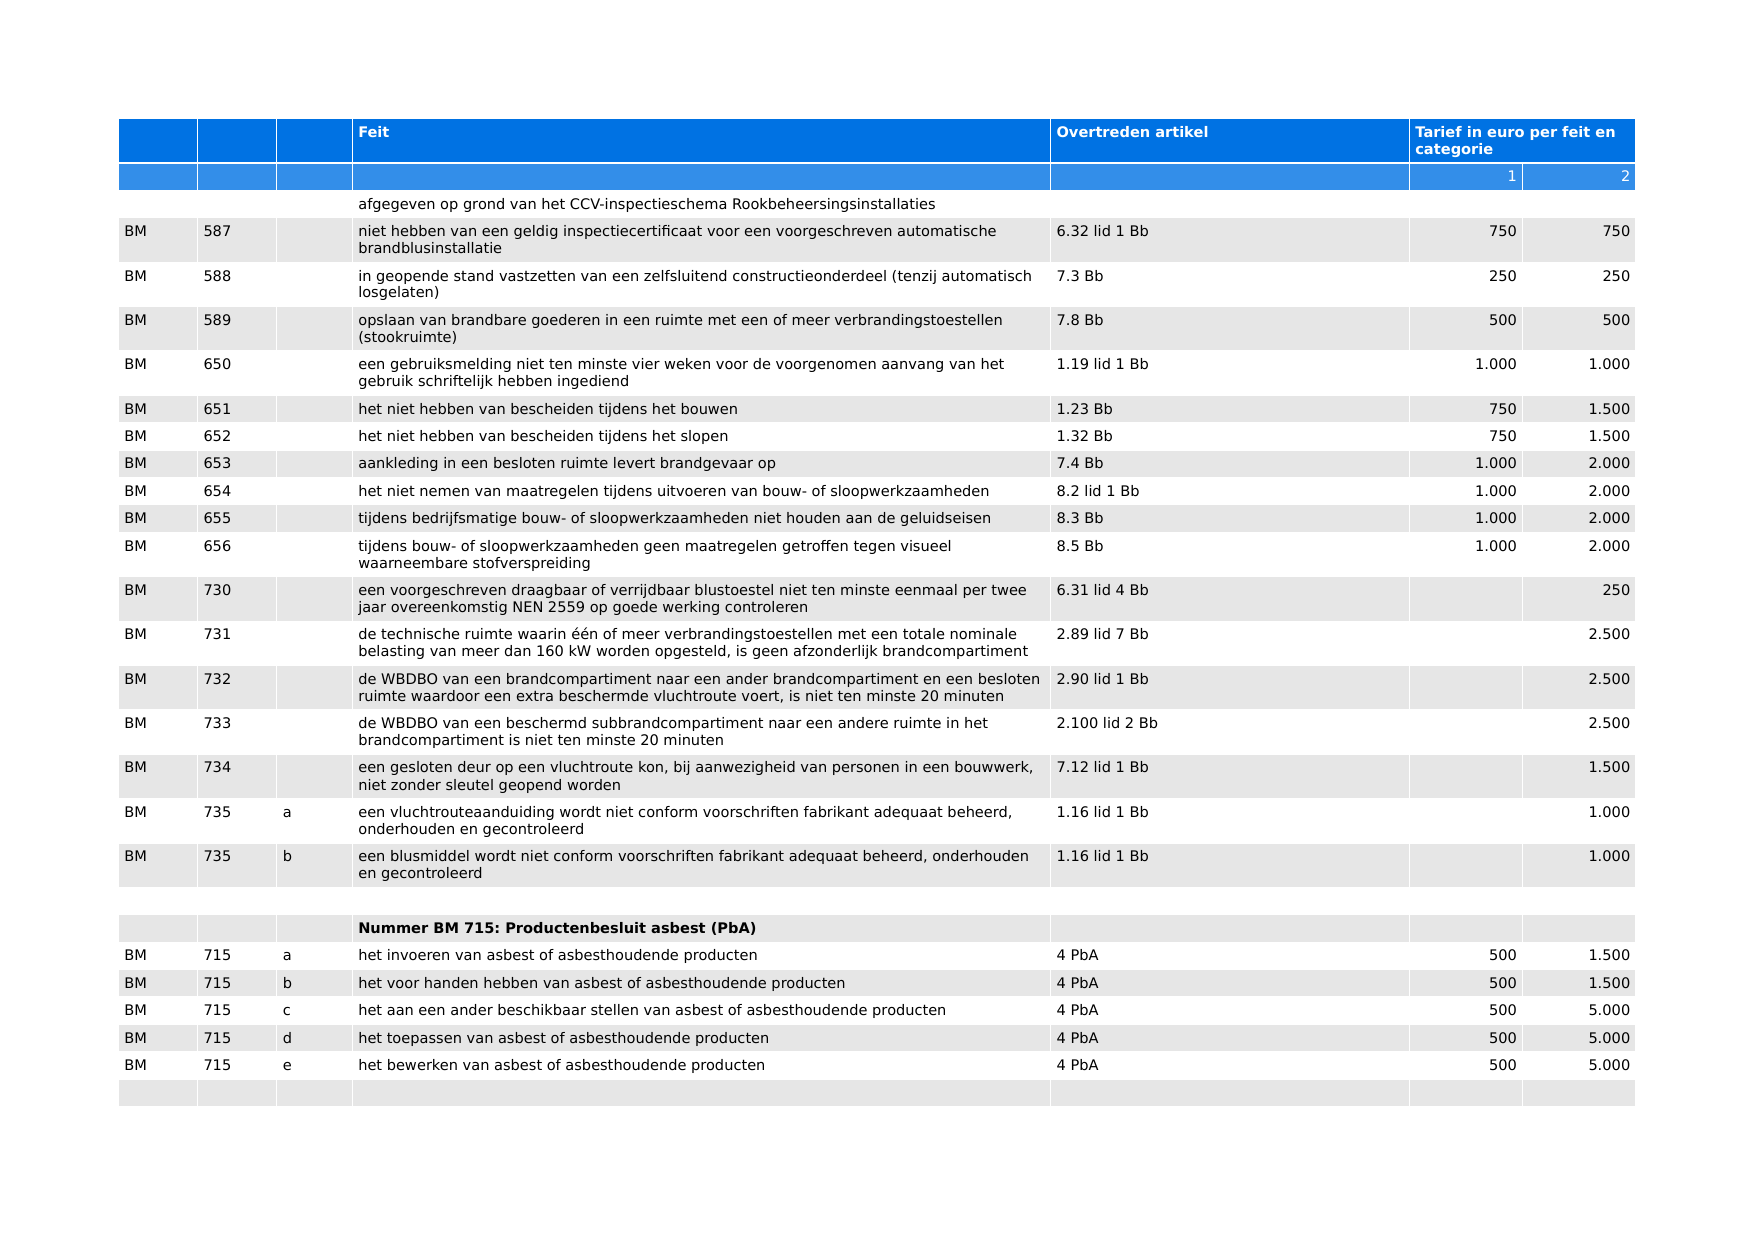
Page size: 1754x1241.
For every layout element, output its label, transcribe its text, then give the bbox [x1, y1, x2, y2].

table_cell 651 [198, 396, 276, 422]
table_cell het bewerken van asbest of asbesthoudende producten [353, 1052, 1050, 1078]
table_cell [277, 666, 352, 709]
table_cell 1.500 [1523, 396, 1635, 422]
table_cell 730 [198, 577, 276, 621]
table_cell de WBDBO van een brandcompartiment naar een ander brandcompartiment en een besloten ruimte waardoor een extra beschermde vluchtroute voert, is niet ten minste 20 minuten [353, 666, 1050, 709]
table_cell BM [119, 351, 197, 395]
table_cell [277, 755, 352, 798]
table_cell 750 [1410, 396, 1522, 422]
table_cell BM [119, 263, 197, 306]
table_cell [353, 888, 1050, 914]
table_cell [277, 505, 352, 532]
table_cell 500 [1410, 307, 1522, 350]
table_cell BM [119, 666, 197, 709]
table_cell e [277, 1052, 352, 1078]
table_cell 1.500 [1523, 970, 1635, 996]
table_cell een vluchtrouteaanduiding wordt niet conform voorschriften fabrikant adequaat beheerd, onderhouden en gecontroleerd [353, 799, 1050, 842]
table_cell 587 [198, 218, 276, 262]
table_cell het niet nemen van maatregelen tijdens uitvoeren van bouw- of sloopwerkzaamheden [353, 478, 1050, 504]
table_cell [277, 1080, 352, 1106]
table_cell 1 [1410, 164, 1522, 190]
table_cell tijdens bedrijfsmatige bouw- of sloopwerkzaamheden niet houden aan de geluidseisen [353, 505, 1050, 532]
table_cell 8.2 lid 1 Bb [1051, 478, 1409, 504]
table_cell 5.000 [1523, 998, 1635, 1024]
table_cell BM [119, 396, 197, 422]
table_cell 2.500 [1523, 710, 1635, 754]
table_cell [1410, 191, 1522, 217]
table_cell [277, 164, 352, 190]
table_cell het voor handen hebben van asbest of asbesthoudende producten [353, 970, 1050, 996]
table_cell [1410, 1080, 1522, 1106]
table_cell 250 [1523, 577, 1635, 621]
table_cell [119, 164, 197, 190]
table_cell niet hebben van een geldig inspectiecertificaat voor een voorgeschreven automatische brandblusinstallatie [353, 218, 1050, 262]
table_cell 1.16 lid 1 Bb [1051, 844, 1409, 887]
table_cell 652 [198, 423, 276, 449]
table_header [119, 119, 197, 162]
table_cell [277, 451, 352, 477]
table_cell 4 PbA [1051, 1052, 1409, 1078]
table_cell [1410, 799, 1522, 842]
table_cell 589 [198, 307, 276, 350]
table_cell d [277, 1025, 352, 1051]
table_cell c [277, 998, 352, 1024]
table_cell 2.100 lid 2 Bb [1051, 710, 1409, 754]
table_cell 500 [1410, 1052, 1522, 1078]
table_cell 750 [1410, 423, 1522, 449]
table_cell [1410, 710, 1522, 754]
table_cell [277, 478, 352, 504]
table_cell 1.32 Bb [1051, 423, 1409, 449]
table_cell 655 [198, 505, 276, 532]
table_header Tarief in euro per feit en categorie [1410, 119, 1635, 162]
table_cell b [277, 970, 352, 996]
table_cell 8.5 Bb [1051, 533, 1409, 576]
table_cell BM [119, 998, 197, 1024]
table_cell BM [119, 218, 197, 262]
table_cell [1051, 888, 1409, 914]
table_cell BM [119, 622, 197, 665]
table_cell 2.89 lid 7 Bb [1051, 622, 1409, 665]
table_cell b [277, 844, 352, 887]
table_cell 8.3 Bb [1051, 505, 1409, 532]
table_cell 1.500 [1523, 755, 1635, 798]
table_cell 500 [1523, 307, 1635, 350]
table_cell [1523, 191, 1635, 217]
table_cell 2 [1523, 164, 1635, 190]
table_header [277, 119, 352, 162]
table_cell het toepassen van asbest of asbesthoudende producten [353, 1025, 1050, 1051]
table_cell 1.000 [1410, 533, 1522, 576]
table_cell 6.32 lid 1 Bb [1051, 218, 1409, 262]
table_cell [1523, 1080, 1635, 1106]
table_cell 4 PbA [1051, 1025, 1409, 1051]
table_cell [277, 307, 352, 350]
table_cell 1.16 lid 1 Bb [1051, 799, 1409, 842]
table_cell [277, 710, 352, 754]
table_cell 653 [198, 451, 276, 477]
table_cell 7.12 lid 1 Bb [1051, 755, 1409, 798]
table_cell [1051, 164, 1409, 190]
table_cell 1.19 lid 1 Bb [1051, 351, 1409, 395]
table_cell [277, 915, 352, 942]
table_cell [277, 396, 352, 422]
table_cell 715 [198, 970, 276, 996]
table_cell 656 [198, 533, 276, 576]
table_cell 500 [1410, 943, 1522, 969]
table_cell [277, 218, 352, 262]
table_cell [119, 915, 197, 942]
table_cell 500 [1410, 1025, 1522, 1051]
table_cell [277, 533, 352, 576]
table_cell 4 PbA [1051, 943, 1409, 969]
table_cell [1410, 666, 1522, 709]
table_cell [1410, 888, 1522, 914]
table_cell 733 [198, 710, 276, 754]
table_cell 2.500 [1523, 622, 1635, 665]
table_cell BM [119, 1025, 197, 1051]
table_header Overtreden artikel [1051, 119, 1409, 162]
table_cell Nummer BM 715: Productenbesluit asbest (PbA) [353, 915, 1050, 942]
table_cell BM [119, 844, 197, 887]
table_cell in geopende stand vastzetten van een zelfsluitend constructieonderdeel (tenzij automatisch losgelaten) [353, 263, 1050, 306]
table_header Feit [353, 119, 1050, 162]
table_cell 4 PbA [1051, 998, 1409, 1024]
table_cell 1.000 [1410, 478, 1522, 504]
table_cell BM [119, 533, 197, 576]
table_cell BM [119, 799, 197, 842]
table_cell 731 [198, 622, 276, 665]
table_cell opslaan van brandbare goederen in een ruimte met een of meer verbrandingstoestellen (stookruimte) [353, 307, 1050, 350]
table_cell 5.000 [1523, 1052, 1635, 1078]
table_header [198, 119, 276, 162]
table_cell [1051, 1080, 1409, 1106]
table_cell [277, 351, 352, 395]
table_cell 2.90 lid 1 Bb [1051, 666, 1409, 709]
table_cell 715 [198, 943, 276, 969]
table_cell een gebruiksmelding niet ten minste vier weken voor de voorgenomen aanvang van het gebruik schriftelijk hebben ingediend [353, 351, 1050, 395]
table_cell 1.000 [1523, 351, 1635, 395]
table_cell 1.000 [1523, 844, 1635, 887]
table_cell 7.3 Bb [1051, 263, 1409, 306]
table_cell a [277, 799, 352, 842]
table_cell BM [119, 710, 197, 754]
table_cell 1.500 [1523, 423, 1635, 449]
table_cell [277, 423, 352, 449]
table_cell de WBDBO van een beschermd subbrandcompartiment naar een andere ruimte in het brandcompartiment is niet ten minste 20 minuten [353, 710, 1050, 754]
table_cell [277, 263, 352, 306]
table_cell BM [119, 478, 197, 504]
table_cell BM [119, 1052, 197, 1078]
table_cell 2.000 [1523, 451, 1635, 477]
table_cell [119, 888, 197, 914]
table_cell [198, 191, 276, 217]
table_cell 4 PbA [1051, 970, 1409, 996]
table_cell [1051, 191, 1409, 217]
table_cell [198, 164, 276, 190]
table_cell 1.000 [1410, 351, 1522, 395]
table_cell 735 [198, 844, 276, 887]
table_cell 2.000 [1523, 478, 1635, 504]
table_cell de technische ruimte waarin één of meer verbrandingstoestellen met een totale nominale belasting van meer dan 160 kW worden opgesteld, is geen afzonderlijk brandcompartiment [353, 622, 1050, 665]
table_cell het aan een ander beschikbaar stellen van asbest of asbesthoudende producten [353, 998, 1050, 1024]
table_cell 250 [1523, 263, 1635, 306]
table_cell [119, 191, 197, 217]
table_cell BM [119, 505, 197, 532]
table_cell 2.000 [1523, 505, 1635, 532]
table_cell BM [119, 423, 197, 449]
table_cell [353, 164, 1050, 190]
table_cell een blusmiddel wordt niet conform voorschriften fabrikant adequaat beheerd, onderhouden en gecontroleerd [353, 844, 1050, 887]
table_cell 734 [198, 755, 276, 798]
table_cell [277, 191, 352, 217]
table_cell [353, 1080, 1050, 1106]
table_cell afgegeven op grond van het CCV-inspectieschema Rookbeheersingsinstallaties [353, 191, 1050, 217]
table_cell 588 [198, 263, 276, 306]
table_cell 250 [1410, 263, 1522, 306]
table_cell BM [119, 307, 197, 350]
table_cell 2.000 [1523, 533, 1635, 576]
table_cell 750 [1523, 218, 1635, 262]
table_cell BM [119, 943, 197, 969]
table_cell 735 [198, 799, 276, 842]
table_cell BM [119, 755, 197, 798]
table_cell 750 [1410, 218, 1522, 262]
table_cell 1.000 [1410, 451, 1522, 477]
table_cell 1.000 [1523, 799, 1635, 842]
table_cell [1410, 622, 1522, 665]
table_cell het niet hebben van bescheiden tijdens het bouwen [353, 396, 1050, 422]
table_cell 715 [198, 1025, 276, 1051]
table_cell [277, 622, 352, 665]
table_cell [1410, 915, 1522, 942]
table_cell [1051, 915, 1409, 942]
table_cell 7.4 Bb [1051, 451, 1409, 477]
table_cell 1.500 [1523, 943, 1635, 969]
table_cell 715 [198, 998, 276, 1024]
table_cell 2.500 [1523, 666, 1635, 709]
table_cell [198, 888, 276, 914]
table_cell 500 [1410, 970, 1522, 996]
table_cell 654 [198, 478, 276, 504]
table_cell 1.000 [1410, 505, 1522, 532]
table_cell 5.000 [1523, 1025, 1635, 1051]
table_cell [1523, 888, 1635, 914]
table_cell BM [119, 970, 197, 996]
table_cell [1410, 577, 1522, 621]
table_cell 7.8 Bb [1051, 307, 1409, 350]
table_cell [198, 915, 276, 942]
table_cell [1410, 755, 1522, 798]
table_cell tijdens bouw- of sloopwerkzaamheden geen maatregelen getroffen tegen visueel waarneembare stofverspreiding [353, 533, 1050, 576]
table_cell het invoeren van asbest of asbesthoudende producten [353, 943, 1050, 969]
table_cell het niet hebben van bescheiden tijdens het slopen [353, 423, 1050, 449]
table_cell [198, 1080, 276, 1106]
table_cell 1.23 Bb [1051, 396, 1409, 422]
table_cell een voorgeschreven draagbaar of verrijdbaar blustoestel niet ten minste eenmaal per twee jaar overeenkomstig NEN 2559 op goede werking controleren [353, 577, 1050, 621]
table_cell a [277, 943, 352, 969]
table_cell 6.31 lid 4 Bb [1051, 577, 1409, 621]
table_cell [1410, 844, 1522, 887]
table_cell 715 [198, 1052, 276, 1078]
table_cell een gesloten deur op een vluchtroute kon, bij aanwezigheid van personen in een bouwwerk, niet zonder sleutel geopend worden [353, 755, 1050, 798]
table_cell [277, 577, 352, 621]
table_cell [1523, 915, 1635, 942]
table_cell 650 [198, 351, 276, 395]
table_cell BM [119, 577, 197, 621]
table_cell [119, 1080, 197, 1106]
table_cell 732 [198, 666, 276, 709]
table_cell aankleding in een besloten ruimte levert brandgevaar op [353, 451, 1050, 477]
table_cell BM [119, 451, 197, 477]
table_cell 500 [1410, 998, 1522, 1024]
table_cell [277, 888, 352, 914]
